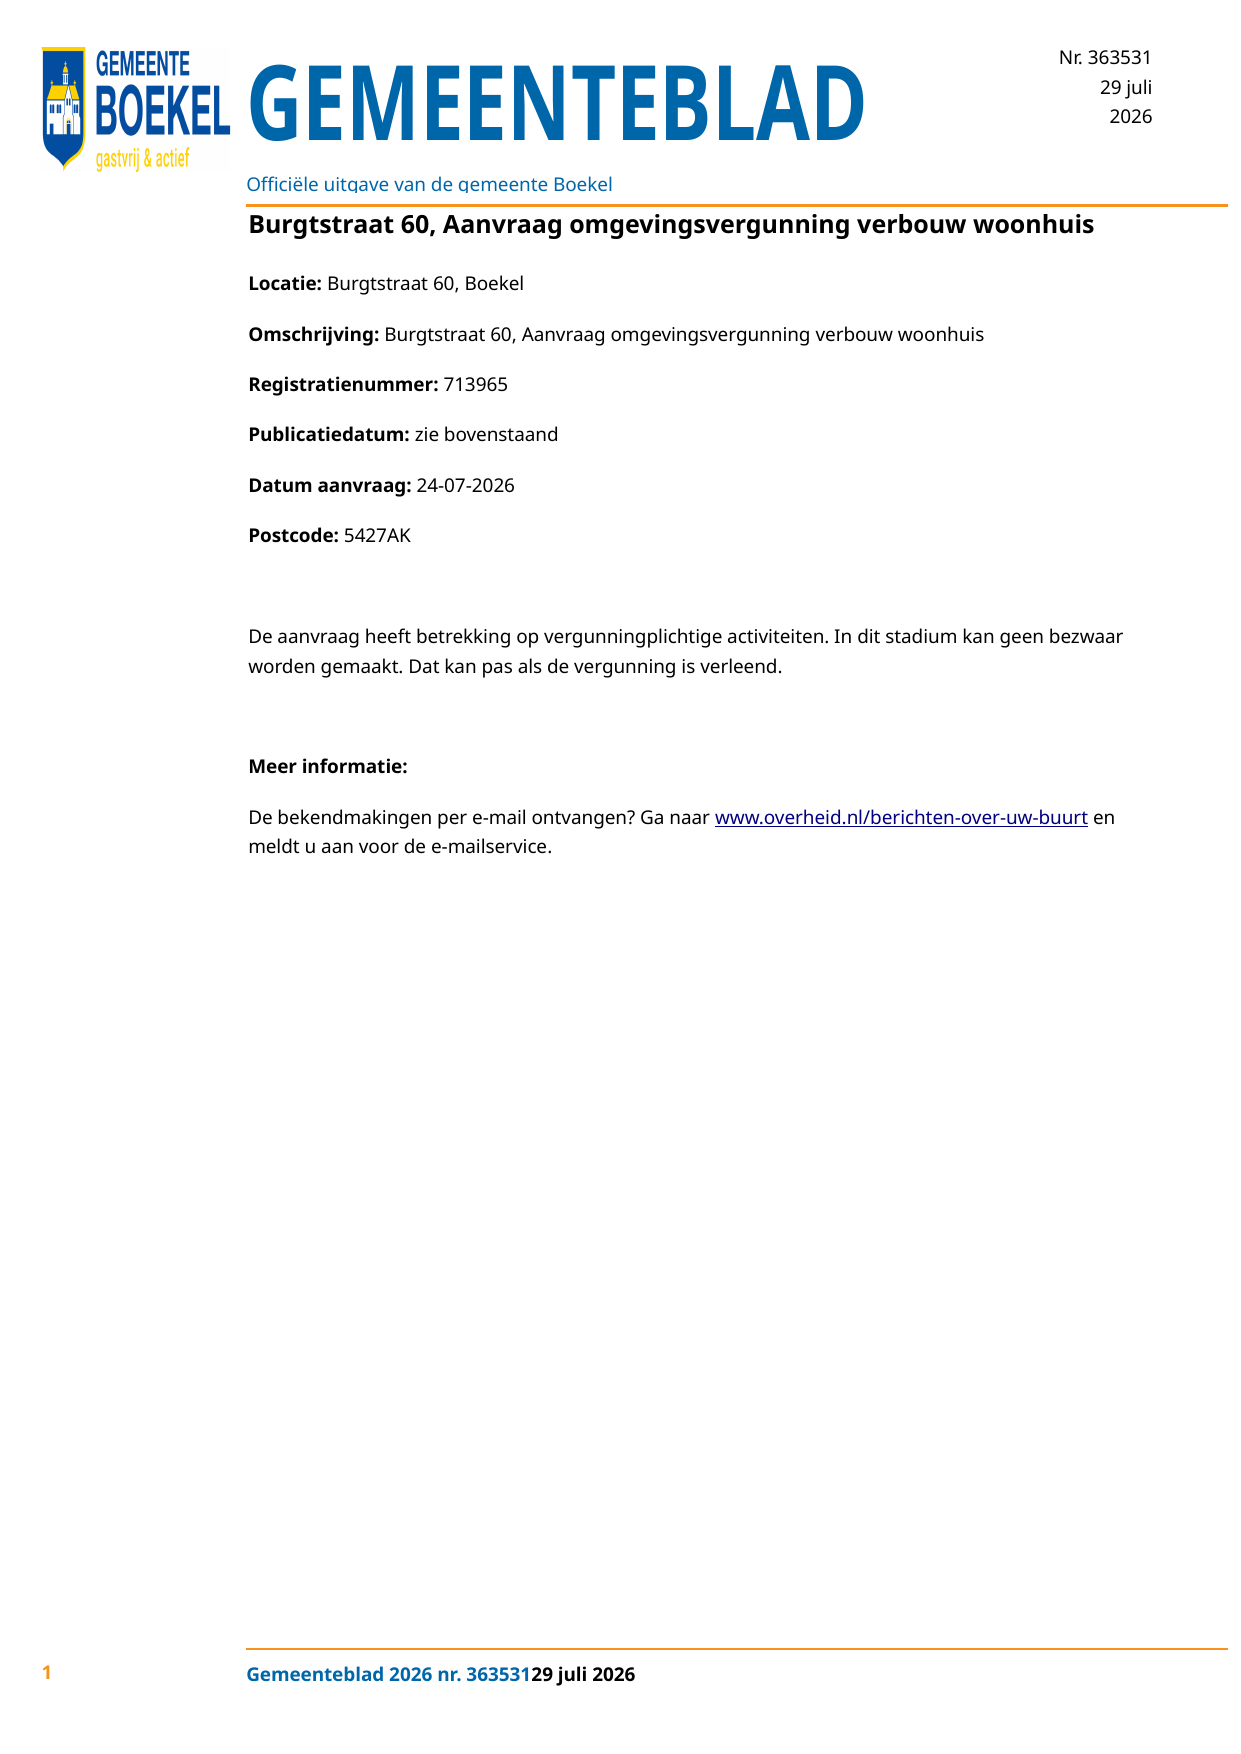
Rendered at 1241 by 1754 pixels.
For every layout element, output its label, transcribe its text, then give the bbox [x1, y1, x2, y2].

text Publicatiedatum: zie bovenstaand [248, 422, 1152, 447]
text De bekendmakingen per e-mail ontvangen? Ga naar www.overheid.nl/berichten-over-uw-buurt en meldt u aan voor de e-mailservice. [248, 804, 1152, 859]
text Datum aanvraag: 24-07-2026 [248, 472, 1152, 498]
text Meer informatie: [248, 754, 1152, 779]
text Burgtstraat 60, Aanvraag omgevingsvergunning verbouw woonhuis [248, 207, 1152, 241]
text Locatie: Burgtstraat 60, Boekel [248, 270, 1152, 296]
text Postcode: 5427AK [248, 522, 1152, 548]
picture [41, 47, 231, 172]
text Omschrijving: Burgtstraat 60, Aanvraag omgevingsvergunning verbouw woonhuis [248, 321, 1152, 346]
text Registratienummer: 713965 [248, 371, 1152, 397]
text De aanvraag heeft betrekking op vergunningplichtige activiteiten. In dit stadium kan geen bezwaar worden gemaakt. Dat kan pas als de vergunning is verleend. [248, 623, 1152, 678]
